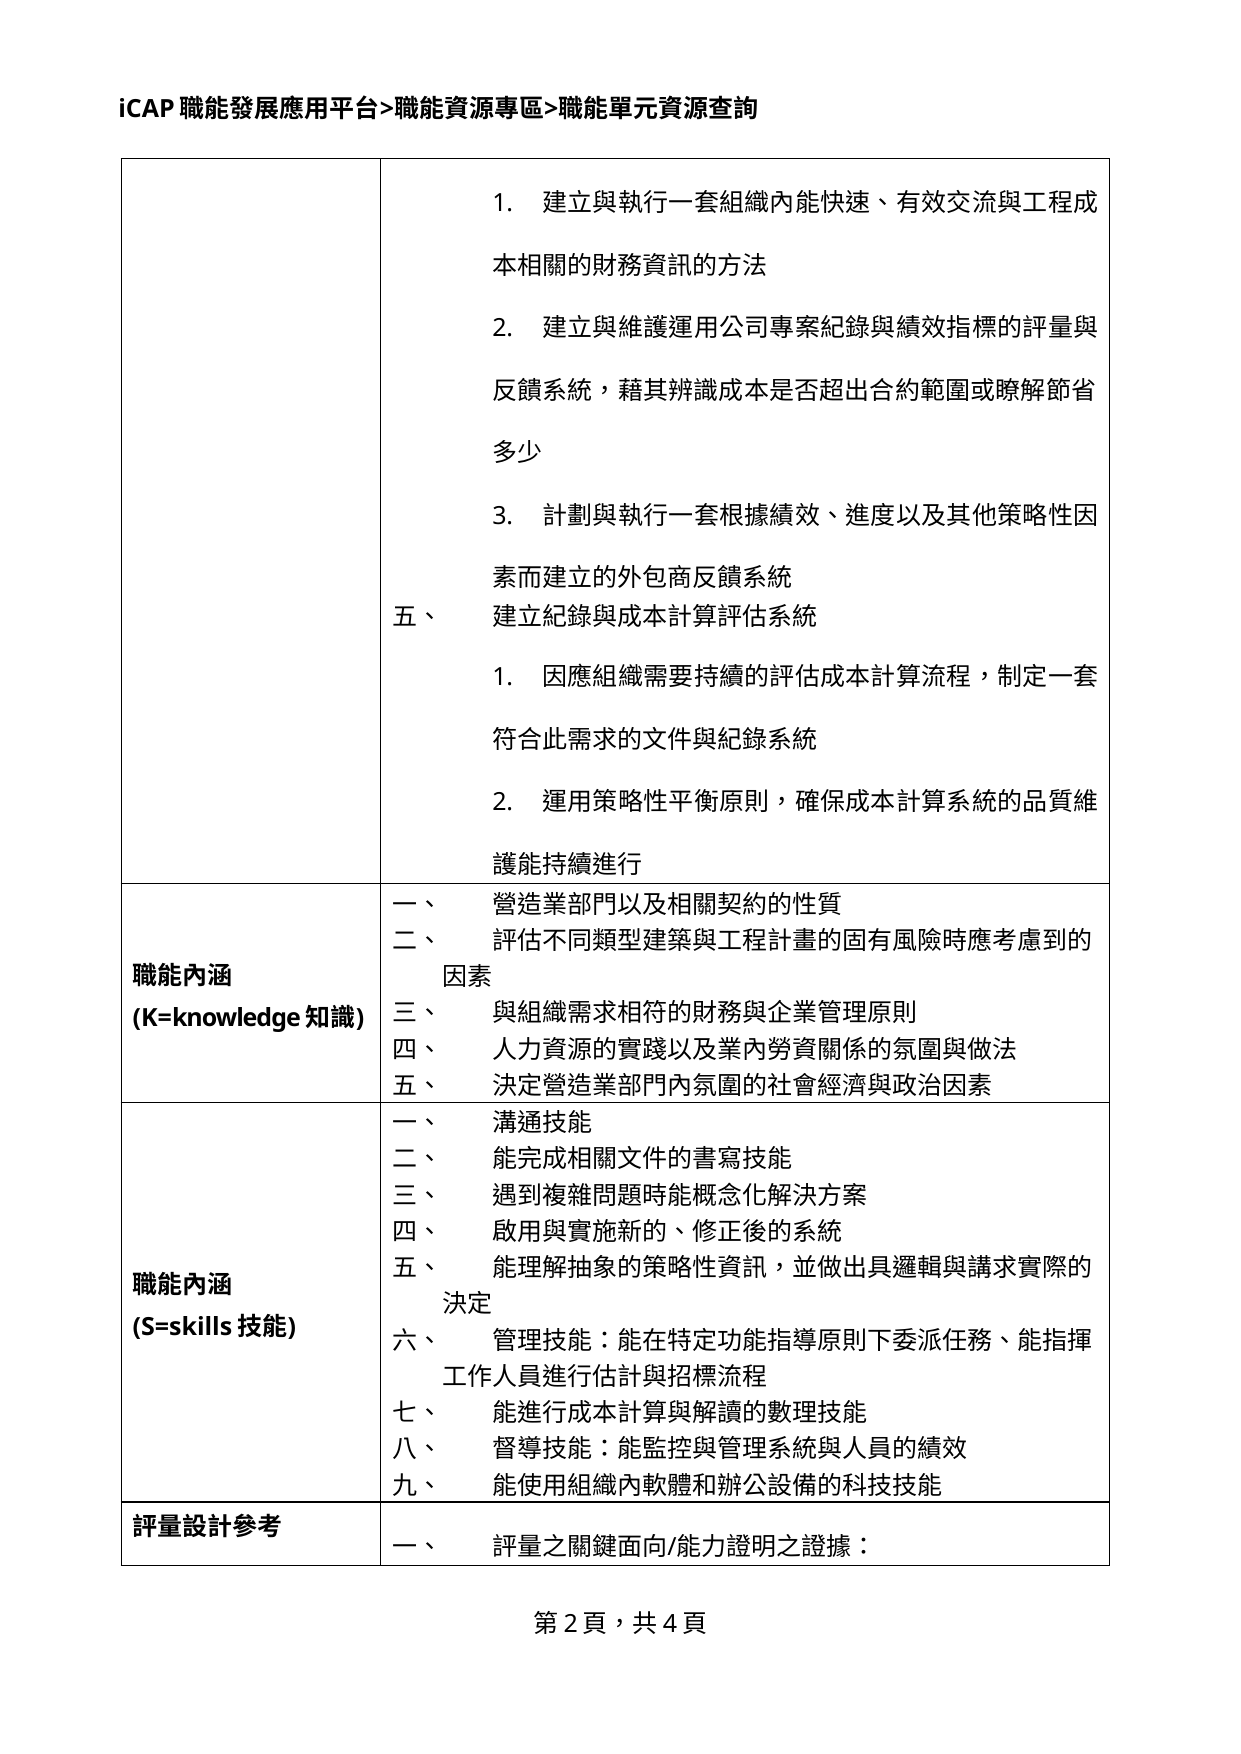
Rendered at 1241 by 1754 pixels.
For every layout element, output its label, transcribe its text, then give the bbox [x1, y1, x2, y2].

table_cell 職能內涵 (K=knowledge知識) [122, 884, 380, 1102]
table_cell 將成本系統要考量的因素量化與合理化 找出工程成本計算流程的策略性因素並量化 將組織的契約內容範圍與領域量化 將與組織衝突的策略性與操作性因素量化，並採取措施以獲取成本數據 建立與執行組織成本系統 指揮與管理組織專案計畫系統的設計與建立 建立與執行一套工程流程成本計算系統的執行與維護績效指標 建立一套能搜集與監控工程成本計算流程的實際成本資訊的方法 從高層管理人員取得成本計算流程許可 定期評估成本計算流程，以確保其準確性並遵循政策指引 建立和執行一套成本計算流程的品質管理系統 品質管理流程以健全的財務結構原則與作業為基礎 訓練相關人員以確保每日操作成本計算系統的品質保證作業 建立一套能在款項受到批准前，針對已完工或即將完工的工程進度款與發票一致的系統 建立與執行成本計算反饋系統 建立與執行一套組織內能快速、有效交流與工程成本相關的財務資訊的方法 建立與維護運用公司專案紀錄與績效指標的評量與反饋系統，藉其辨識成本是否超出合約範圍或瞭解節省多少 計劃與執行一套根據績效、進度以及其他策略性因素而建立的外包商反饋系統 建立紀錄與成本計算評估系統 因應組織需要持續的評估成本計算流程，制定一套符合此需求的文件與紀錄系統 運用策略性平衡原則，確保成本計算系統的品質維護能持續進行 [381, 159, 1109, 883]
table_cell 營造業部門以及相關契約的性質 評估不同類型建築與工程計畫的固有風險時應考慮到的因素 與組織需求相符的財務與企業管理原則 人力資源的實踐以及業內勞資關係的氛圍與做法 決定營造業部門內氛圍的社會經濟與政治因素 [381, 884, 1109, 1102]
table_cell 評量之關鍵面向/能力證明之證據： 執行有效的成本開發與監控系統 運用能提升人員生產力的管理作業 與組織內、外的工作人員有效互動 發展具概念性與策略性的解決問題的方法與系統 以口頭與書面二種方式與高層管理人員、員工、客戶、監管機關以及立法代表進行有效溝通 評量所需情境與特定資源： 簡報設計圖、規格、規範、設計概念、施工時間表及其他必要的輔助文件 研究資源，包括木材產品資訊及樣品 能夠取得如建築法規等相關法律、規定及規範資訊 相關電腦軟體套裝及合適之硬體 評量方法： 在真實或模擬之工作狀況下直接觀察受評者任務 以詢問的方式確認受評者是否能識別並正確解讀實際應用所需之重要基礎知識 檢查來自受評者現有主管、團隊領導人或專家培訓人員等第三方之相關認證文件 [381, 1503, 1109, 1565]
table_cell 溝通技能 能完成相關文件的書寫技能 遇到複雜問題時能概念化解決方案 啟用與實施新的、修正後的系統 能理解抽象的策略性資訊，並做出具邏輯與講求實際的決定 管理技能：能在特定功能指導原則下委派任務、能指揮工作人員進行估計與招標流程 能進行成本計算與解讀的數理技能 督導技能：能監控與管理系統與人員的績效 能使用組織內軟體和辦公設備的科技技能 [381, 1103, 1109, 1501]
table_cell 職能內涵 (S=skills技能) [122, 1103, 380, 1501]
table_cell [122, 159, 380, 883]
table_cell 評量設計參考 [122, 1503, 380, 1565]
